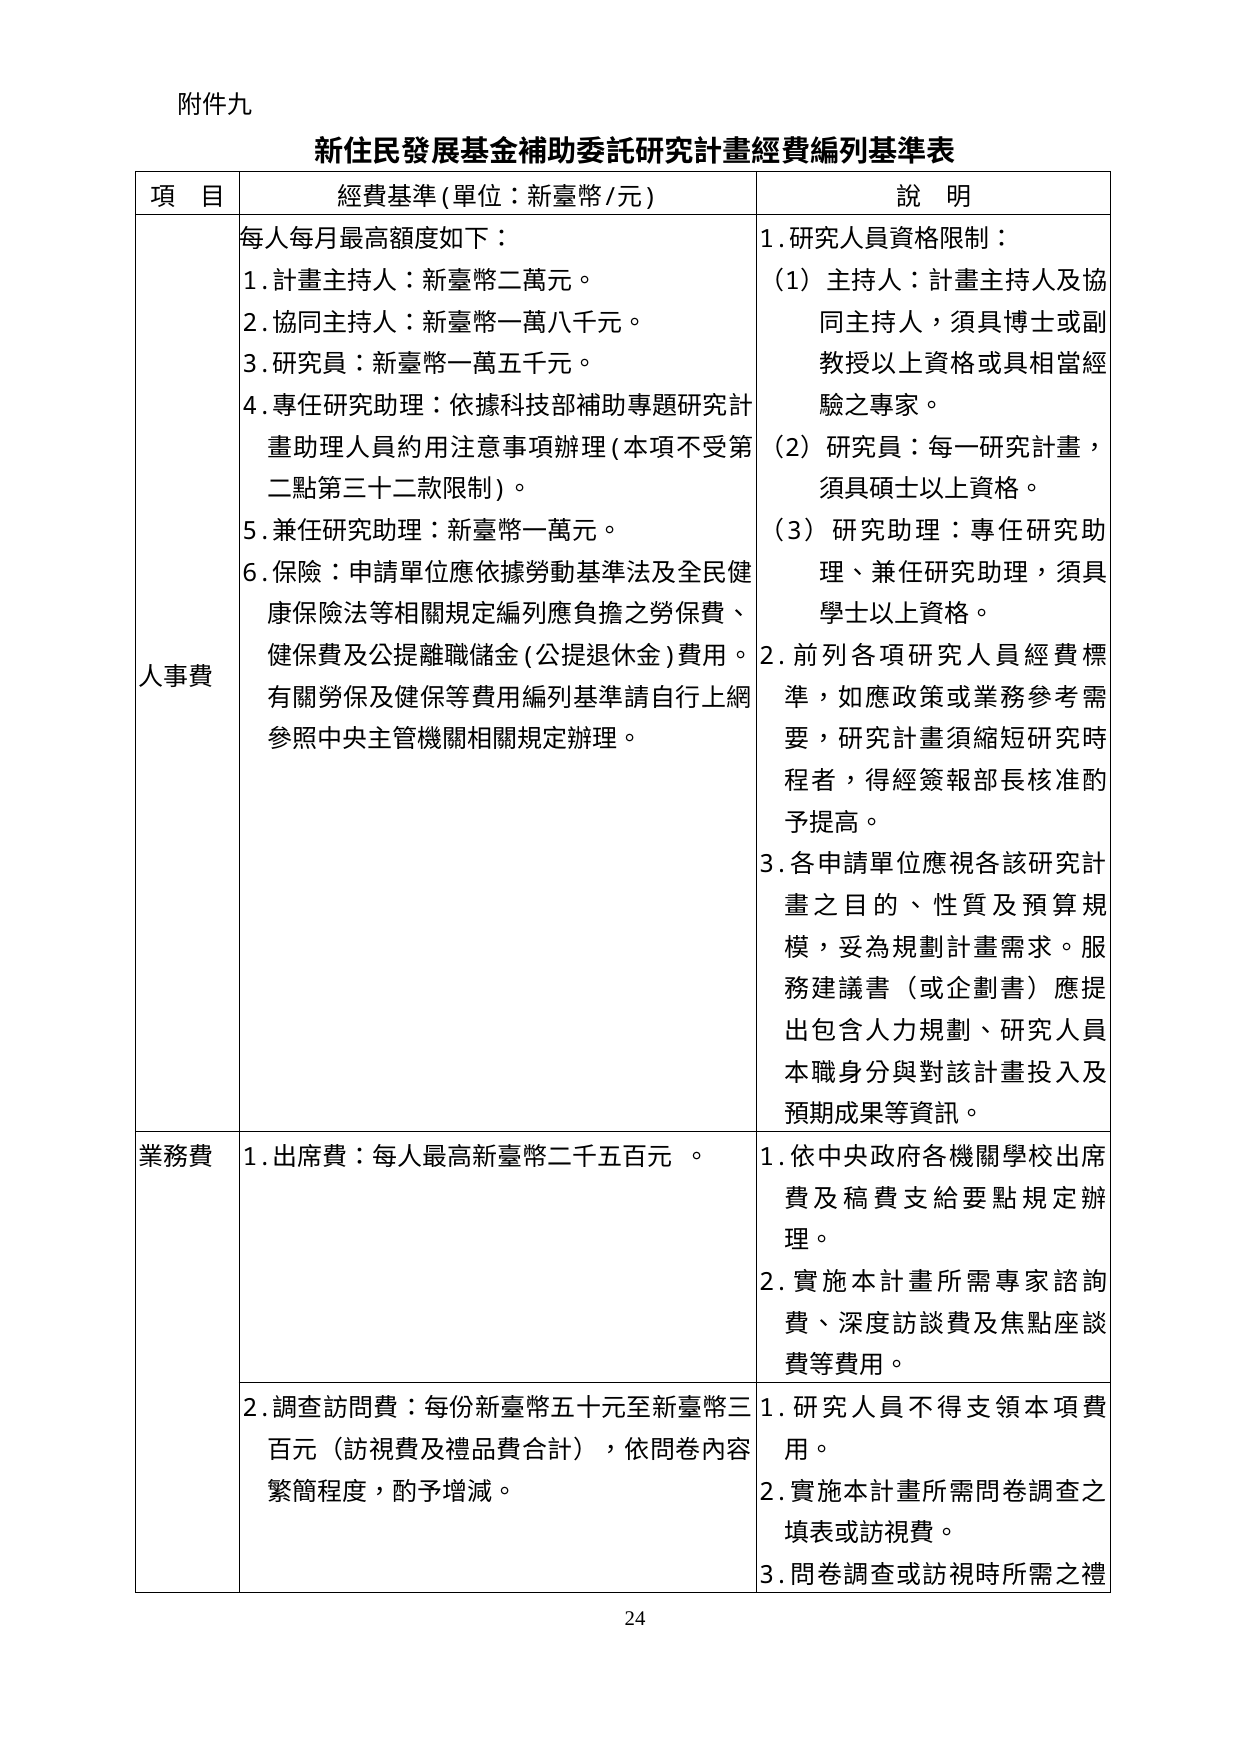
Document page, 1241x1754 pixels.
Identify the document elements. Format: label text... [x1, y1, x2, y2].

table_cell 人事費 [136, 215, 239, 1131]
table_cell 1.研究人員資格限制： （1）主持人：計畫主持人及協同主持人，須具博士或副教授以上資格或具相當經驗之專家。 （2）研究員：每一研究計畫，須具碩士以上資格。 （3）研究助理：專任研究助理、兼任研究助理，須具學士以上資格。 2.前列各項研究人員經費標準，如應政策或業務參考需要，研究計畫須縮短研究時程者，得經簽報部長核准酌予提高。 3.各申請單位應視各該研究計畫之目的、性質及預算規模，妥為規劃計畫需求。服務建議書（或企劃書）應提出包含人力規劃、研究人員本職身分與對該計畫投入及預期成果等資訊。 [757, 215, 1110, 1131]
table_cell 1.出席費：每人最高新臺幣二千五百元 。 [240, 1132, 756, 1382]
table_cell 每人每月最高額度如下： 1.計畫主持人：新臺幣二萬元。 2.協同主持人：新臺幣一萬八千元。 3.研究員：新臺幣一萬五千元。 4.專任研究助理：依據科技部補助專題研究計畫助理人員約用注意事項辦理(本項不受第二點第三十二款限制)。 5.兼任研究助理：新臺幣一萬元。 6.保險：申請單位應依據勞動基準法及全民健康保險法等相關規定編列應負擔之勞保費、健保費及公提離職儲金(公提退休金)費用。有關勞保及健保等費用編列基準請自行上網參照中央主管機關相關規定辦理。 [240, 215, 756, 1131]
table_cell 業務費 [136, 1132, 239, 1592]
table_header 經費基準(單位：新臺幣/元) [240, 172, 756, 213]
table_header 說 明 [757, 172, 1110, 213]
table_cell 2.調查訪問費：每份新臺幣五十元至新臺幣三百元（訪視費及禮品費合計），依問卷內容繁簡程度，酌予增減。 [240, 1383, 756, 1592]
table_cell 1.研究人員不得支領本項費用。 2.實施本計畫所需問卷調查之填表或訪視費。 3.問卷調查或訪視時所需之禮 [757, 1383, 1110, 1592]
table_cell 1.依中央政府各機關學校出席費及稿費支給要點規定辦理。 2.實施本計畫所需專家諮詢費、深度訪談費及焦點座談費等費用。 [757, 1132, 1110, 1382]
text 新住民發展基金補助委託研究計畫經費編列基準表 [177, 123, 1092, 171]
table_header 項 目 [136, 172, 239, 213]
text 附件九 [177, 75, 1092, 123]
